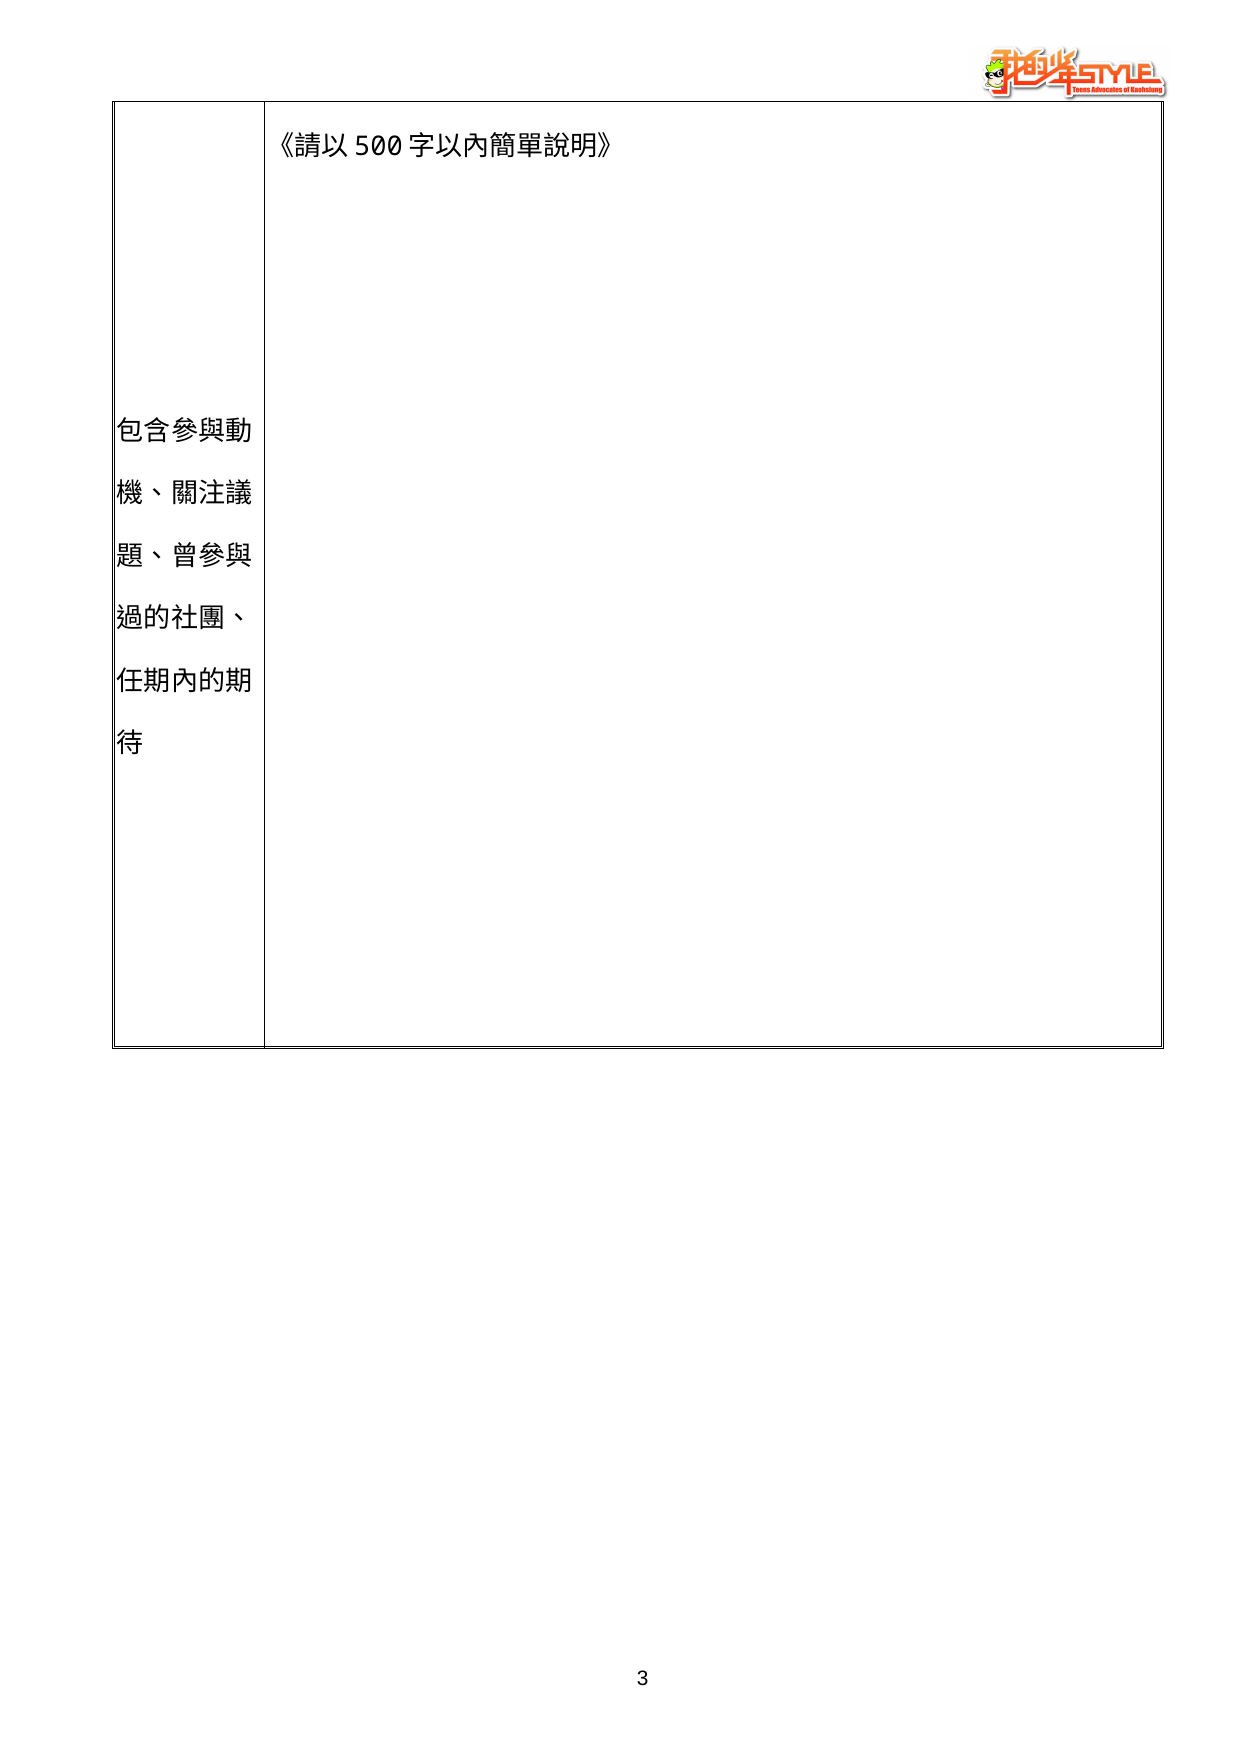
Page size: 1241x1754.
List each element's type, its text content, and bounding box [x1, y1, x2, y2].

table_cell 《請以500字以內簡單說明》 [265, 102, 1161, 1046]
table_cell 包含參與動機、關注議題、曾參與過的社團、任期內的期待 [115, 102, 264, 1046]
